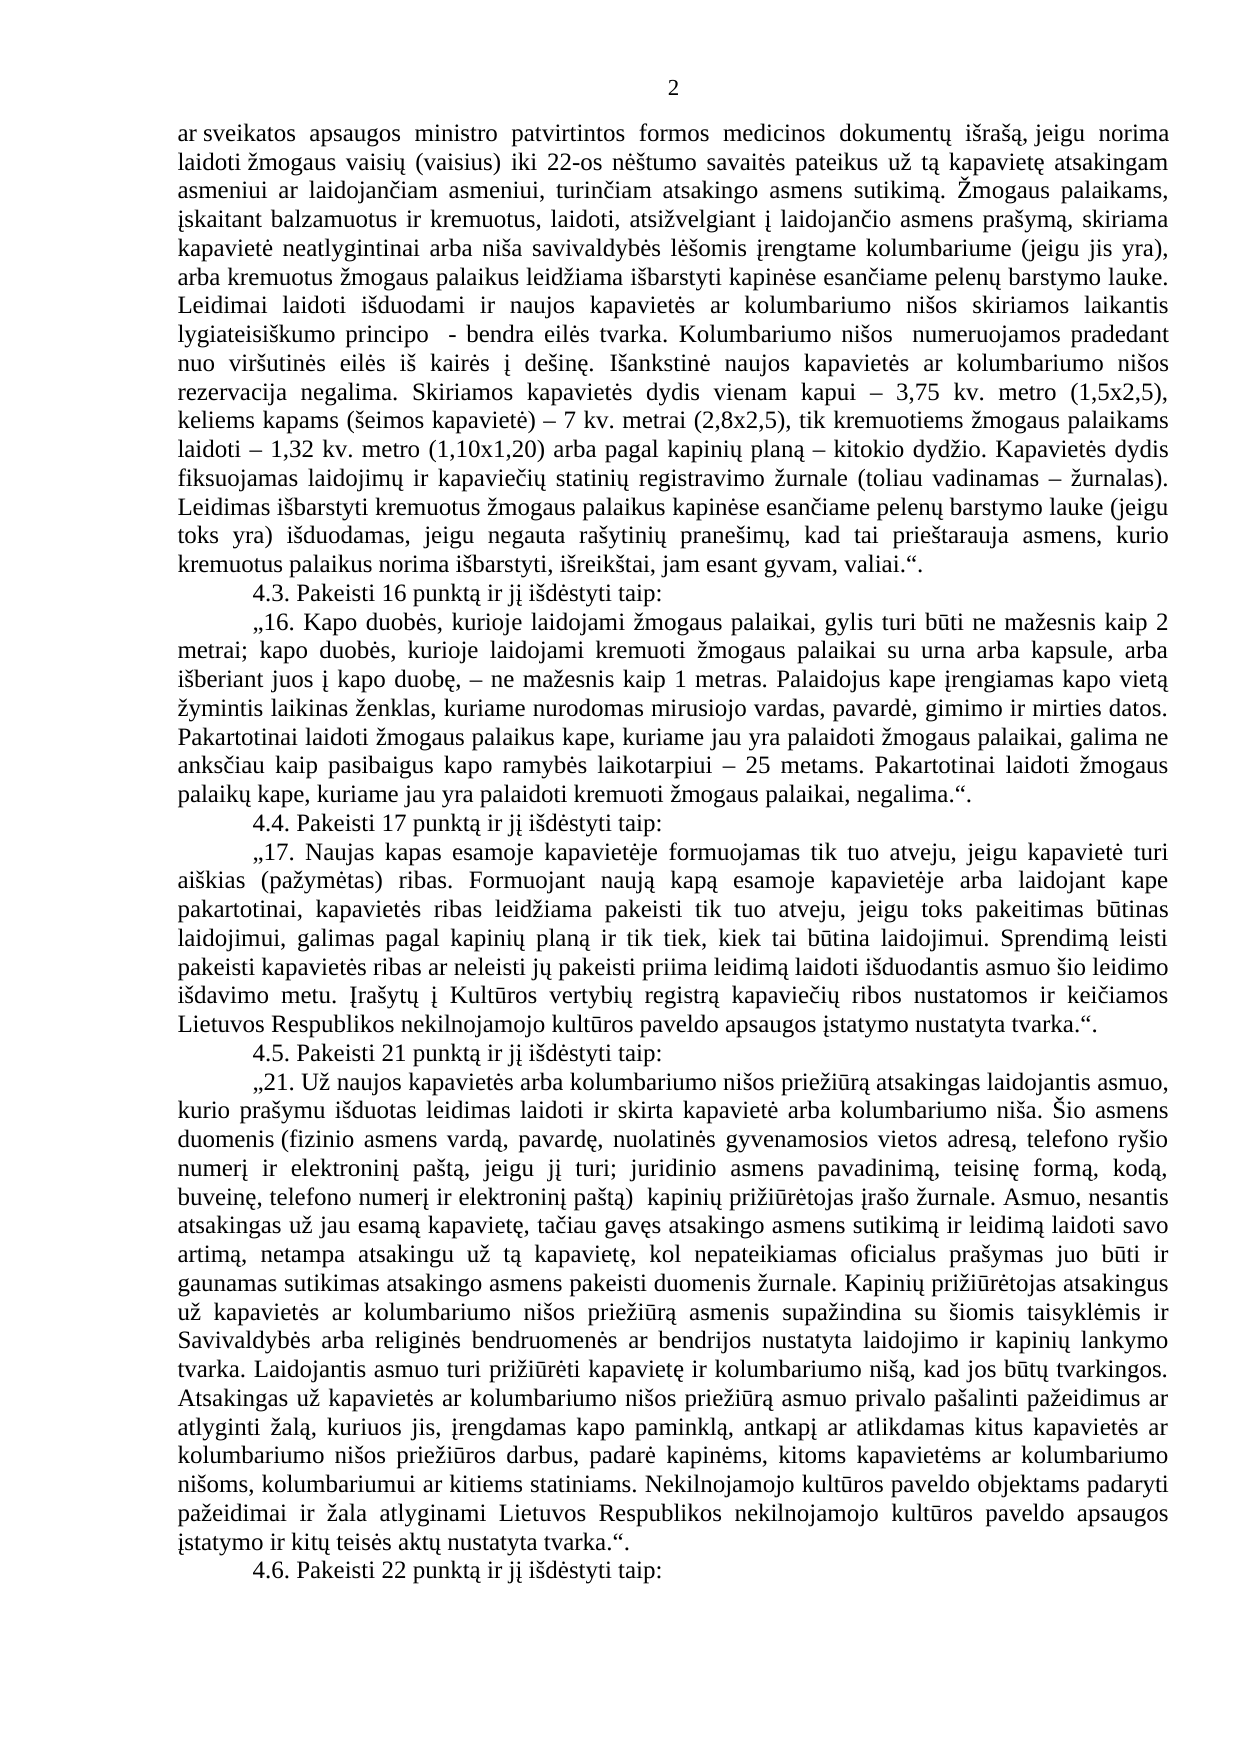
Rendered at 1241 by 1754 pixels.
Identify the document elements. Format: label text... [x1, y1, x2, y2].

text „16. Kapo duobės, kurioje laidojami žmogaus palaikai, gylis turi būti ne mažesnis kaip 2 metrai; kapo duobės, kurioje laidojami kremuoti žmogaus palaikai su urna arba kapsule, arba išberiant juos į kapo duobę, – ne mažesnis kaip 1 metras. Palaidojus kape įrengiamas kapo vietą žymintis laikinas ženklas, kuriame nurodomas mirusiojo vardas, pavardė, gimimo ir mirties datos. Pakartotinai laidoti žmogaus palaikus kape, kuriame jau yra palaidoti žmogaus palaikai, galima ne anksčiau kaip pasibaigus kapo ramybės laikotarpiui – 25 metams. Pakartotinai laidoti žmogaus palaikų kape, kuriame jau yra palaidoti kremuoti žmogaus palaikai, negalima.“. [177, 607, 1169, 808]
text ar sveikatos apsaugos ministro patvirtintos formos medicinos dokumentų išrašą, jeigu norima laidoti žmogaus vaisių (vaisius) iki 22-os nėštumo savaitės pateikus už tą kapavietę atsakingam asmeniui ar laidojančiam asmeniui, turinčiam atsakingo asmens sutikimą. Žmogaus palaikams, įskaitant balzamuotus ir kremuotus, laidoti, atsižvelgiant į laidojančio asmens prašymą, skiriama kapavietė neatlygintinai arba niša savivaldybės lėšomis įrengtame kolumbariume (jeigu jis yra), arba kremuotus žmogaus palaikus leidžiama išbarstyti kapinėse esančiame pelenų barstymo lauke. Leidimai laidoti išduodami ir naujos kapavietės ar kolumbariumo nišos skiriamos laikantis lygiateisiškumo principo - bendra eilės tvarka. Kolumbariumo nišos numeruojamos pradedant nuo viršutinės eilės iš kairės į dešinę. Išankstinė naujos kapavietės ar kolumbariumo nišos rezervacija negalima. Skiriamos kapavietės dydis vienam kapui – 3,75 kv. metro (1,5x2,5), keliems kapams (šeimos kapavietė) – 7 kv. metrai (2,8x2,5), tik kremuotiems žmogaus palaikams laidoti – 1,32 kv. metro (1,10x1,20) arba pagal kapinių planą – kitokio dydžio. Kapavietės dydis fiksuojamas laidojimų ir kapaviečių statinių registravimo žurnale (toliau vadinamas – žurnalas). Leidimas išbarstyti kremuotus žmogaus palaikus kapinėse esančiame pelenų barstymo lauke (jeigu toks yra) išduodamas, jeigu negauta rašytinių pranešimų, kad tai prieštarauja asmens, kurio kremuotus palaikus norima išbarstyti, išreikštai, jam esant gyvam, valiai.“. [177, 118, 1169, 578]
text 4.6. Pakeisti 22 punktą ir jį išdėstyti taip: [177, 1556, 1169, 1584]
text „17. Naujas kapas esamoje kapavietėje formuojamas tik tuo atveju, jeigu kapavietė turi aiškias (pažymėtas) ribas. Formuojant naują kapą esamoje kapavietėje arba laidojant kape pakartotinai, kapavietės ribas leidžiama pakeisti tik tuo atveju, jeigu toks pakeitimas būtinas laidojimui, galimas pagal kapinių planą ir tik tiek, kiek tai būtina laidojimui. Sprendimą leisti pakeisti kapavietės ribas ar neleisti jų pakeisti priima leidimą laidoti išduodantis asmuo šio leidimo išdavimo metu. Įrašytų į Kultūros vertybių registrą kapaviečių ribos nustatomos ir keičiamos Lietuvos Respublikos nekilnojamojo kultūros paveldo apsaugos įstatymo nustatyta tvarka.“. [177, 837, 1169, 1038]
text 4.3. Pakeisti 16 punktą ir jį išdėstyti taip: [177, 578, 1169, 607]
text 4.5. Pakeisti 21 punktą ir jį išdėstyti taip: [177, 1038, 1169, 1067]
text „21. Už naujos kapavietės arba kolumbariumo nišos priežiūrą atsakingas laidojantis asmuo, kurio prašymu išduotas leidimas laidoti ir skirta kapavietė arba kolumbariumo niša. Šio asmens duomenis (fizinio asmens vardą, pavardę, nuolatinės gyvenamosios vietos adresą, telefono ryšio numerį ir elektroninį paštą, jeigu jį turi; juridinio asmens pavadinimą, teisinę formą, kodą, buveinę, telefono numerį ir elektroninį paštą) kapinių prižiūrėtojas įrašo žurnale. Asmuo, nesantis atsakingas už jau esamą kapavietę, tačiau gavęs atsakingo asmens sutikimą ir leidimą laidoti savo artimą, netampa atsakingu už tą kapavietę, kol nepateikiamas oficialus prašymas juo būti ir gaunamas sutikimas atsakingo asmens pakeisti duomenis žurnale. Kapinių prižiūrėtojas atsakingus už kapavietės ar kolumbariumo nišos priežiūrą asmenis supažindina su šiomis taisyklėmis ir Savivaldybės arba religinės bendruomenės ar bendrijos nustatyta laidojimo ir kapinių lankymo tvarka. Laidojantis asmuo turi prižiūrėti kapavietę ir kolumbariumo nišą, kad jos būtų tvarkingos. Atsakingas už kapavietės ar kolumbariumo nišos priežiūrą asmuo privalo pašalinti pažeidimus ar atlyginti žalą, kuriuos jis, įrengdamas kapo paminklą, antkapį ar atlikdamas kitus kapavietės ar kolumbariumo nišos priežiūros darbus, padarė kapinėms, kitoms kapavietėms ar kolumbariumo nišoms, kolumbariumui ar kitiems statiniams. Nekilnojamojo kultūros paveldo objektams padaryti pažeidimai ir žala atlyginami Lietuvos Respublikos nekilnojamojo kultūros paveldo apsaugos įstatymo ir kitų teisės aktų nustatyta tvarka.“. [177, 1067, 1169, 1556]
text 4.4. Pakeisti 17 punktą ir jį išdėstyti taip: [177, 808, 1169, 837]
